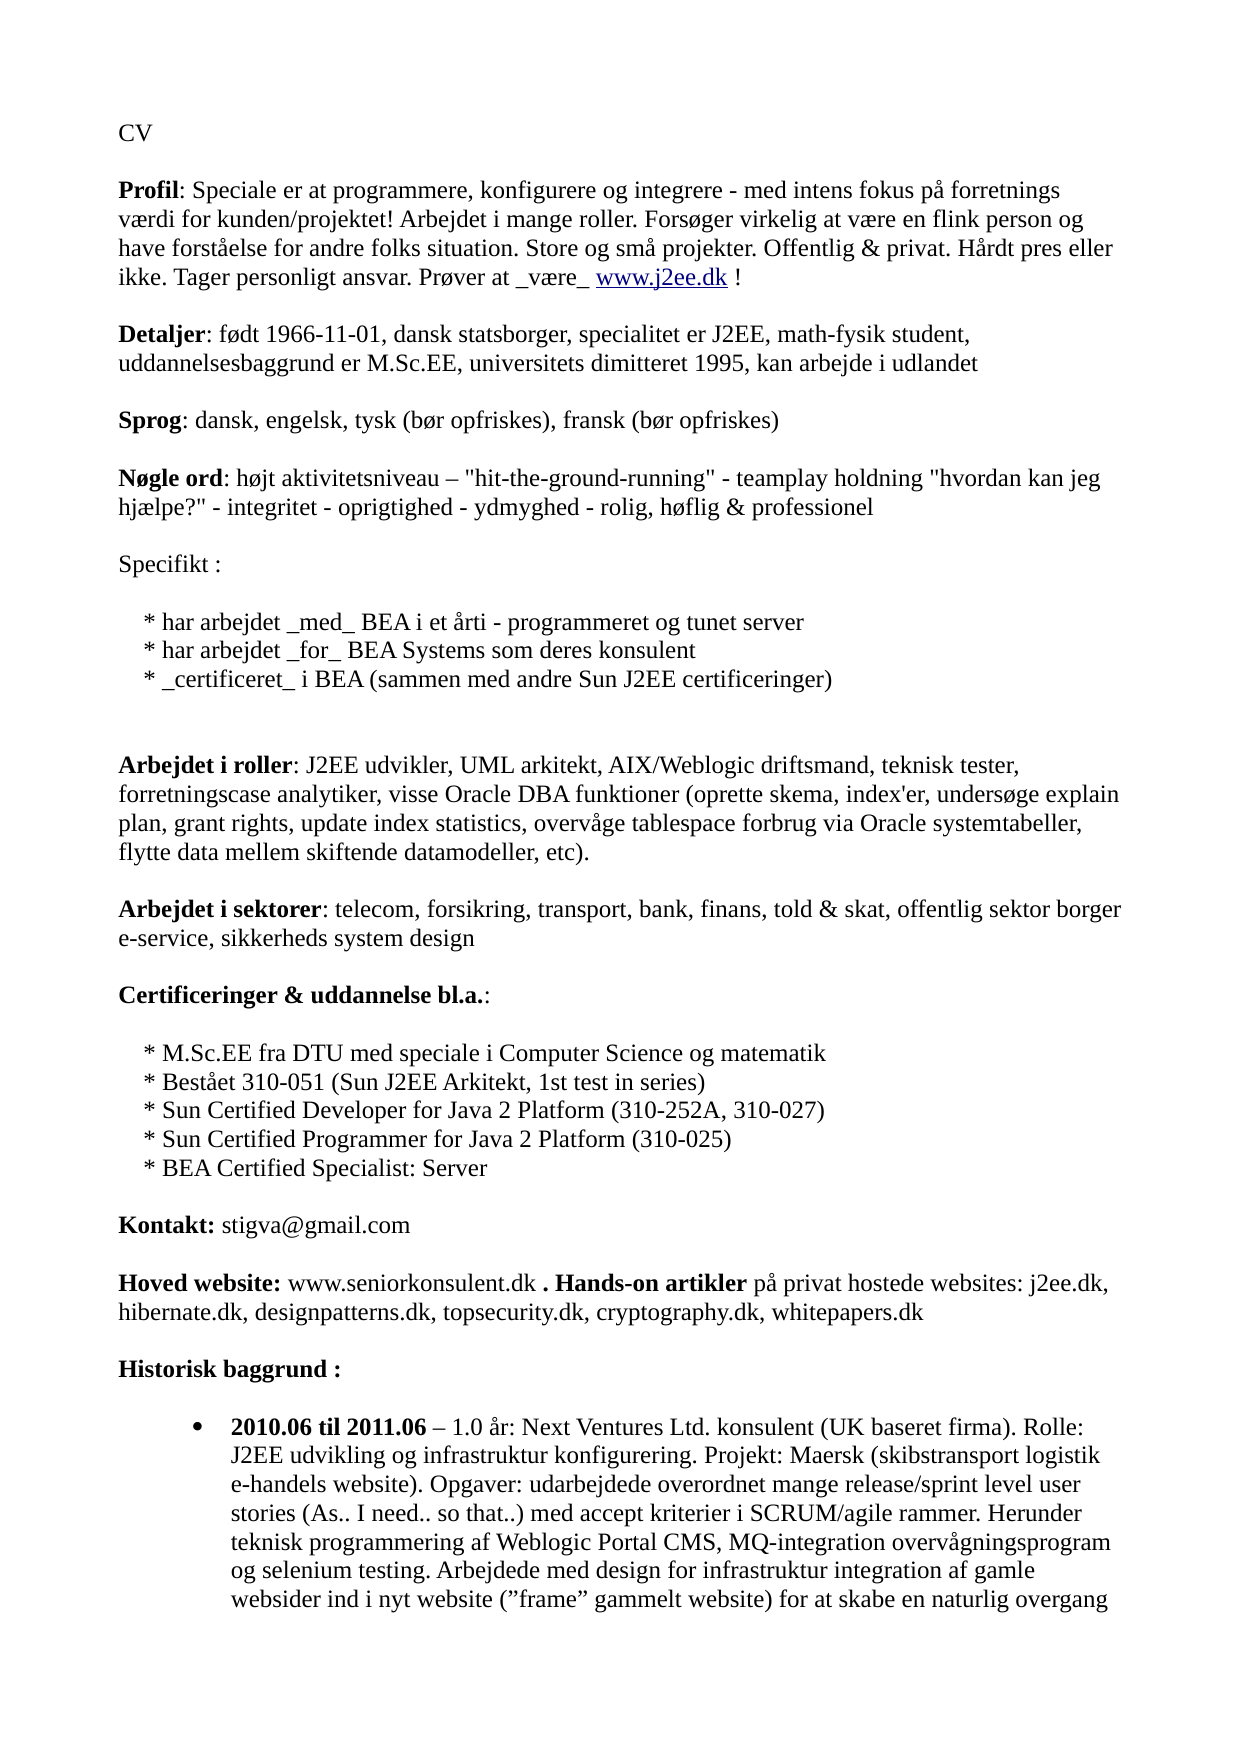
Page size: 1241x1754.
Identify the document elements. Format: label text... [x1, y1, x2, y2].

text CV [118, 118, 1122, 147]
text * Sun Certified Programmer for Java 2 Platform (310-025) [118, 1124, 1122, 1153]
text Profil: Speciale er at programmere, konfigurere og integrere - med intens fokus på forretnings værdi for kunden/projektet! Arbejdet i mange roller. Forsøger virkelig at være en flink person og have forståelse for andre folks situation. Store og små projekter. Offentlig & privat. Hårdt pres eller ikke. Tager personligt ansvar. Prøver at _være_ www.j2ee.dk ! [118, 176, 1122, 291]
text * har arbejdet _for_ BEA Systems som deres konsulent [118, 636, 1122, 664]
text Nøgle ord: højt aktivitetsniveau – "hit-the-ground-running" - teamplay holdning "hvordan kan jeg hjælpe?" - integritet - oprigtighed - ydmyghed - rolig, høflig & professionel [118, 463, 1122, 521]
text Certificeringer & uddannelse bl.a.: [118, 981, 1122, 1009]
text Historisk baggrund : [118, 1354, 1122, 1383]
text * BEA Certified Specialist: Server [118, 1153, 1122, 1182]
list 2010.06 til 2011.06 – 1.0 år: Next Ventures Ltd. konsulent (UK baseret firma). Rolle: J2EE udvikling og infrastruktur konfigurering. Projekt: Maersk (skibstransport logistik e-handels website). Opgaver: udarbejdede overordnet mange release/sprint level user stories (As.. I need.. so that..) med accept kriterier i SCRUM/agile rammer. Herunder teknisk programmering af Weblogic Portal CMS, MQ-integration overvågningsprogram og selenium testing. Arbejdede med design for infrastruktur integration af gamle websider ind i nyt website (”frame” gammelt website) for at skabe en naturlig overgang [193, 1412, 1122, 1613]
text * har arbejdet _med_ BEA i et årti - programmeret og tunet server [118, 607, 1122, 636]
text * _certificeret_ i BEA (sammen med andre Sun J2EE certificeringer) [118, 664, 1122, 693]
text * M.Sc.EE fra DTU med speciale i Computer Science og matematik [118, 1038, 1122, 1067]
text Arbejdet i roller: J2EE udvikler, UML arkitekt, AIX/Weblogic driftsmand, teknisk tester, forretningscase analytiker, visse Oracle DBA funktioner (oprette skema, index'er, undersøge explain plan, grant rights, update index statistics, overvåge tablespace forbrug via Oracle systemtabeller, flytte data mellem skiftende datamodeller, etc). [118, 751, 1122, 866]
text Kontakt: stigva@gmail.com [118, 1211, 1122, 1239]
text * Sun Certified Developer for Java 2 Platform (310-252A, 310-027) [118, 1096, 1122, 1124]
text Hoved website: www.seniorkonsulent.dk . Hands-on artikler på privat hostede websites: j2ee.dk, hibernate.dk, designpatterns.dk, topsecurity.dk, cryptography.dk, whitepapers.dk [118, 1268, 1122, 1326]
text Detaljer: født 1966-11-01, dansk statsborger, specialitet er J2EE, math-fysik student, uddannelsesbaggrund er M.Sc.EE, universitets dimitteret 1995, kan arbejde i udlandet [118, 319, 1122, 377]
text * Bestået 310-051 (Sun J2EE Arkitekt, 1st test in series) [118, 1067, 1122, 1096]
text Arbejdet i sektorer: telecom, forsikring, transport, bank, finans, told & skat, offentlig sektor borger e-service, sikkerheds system design [118, 894, 1122, 952]
text Specifikt : [118, 549, 1122, 578]
text Sprog: dansk, engelsk, tysk (bør opfriskes), fransk (bør opfriskes) [118, 406, 1122, 434]
